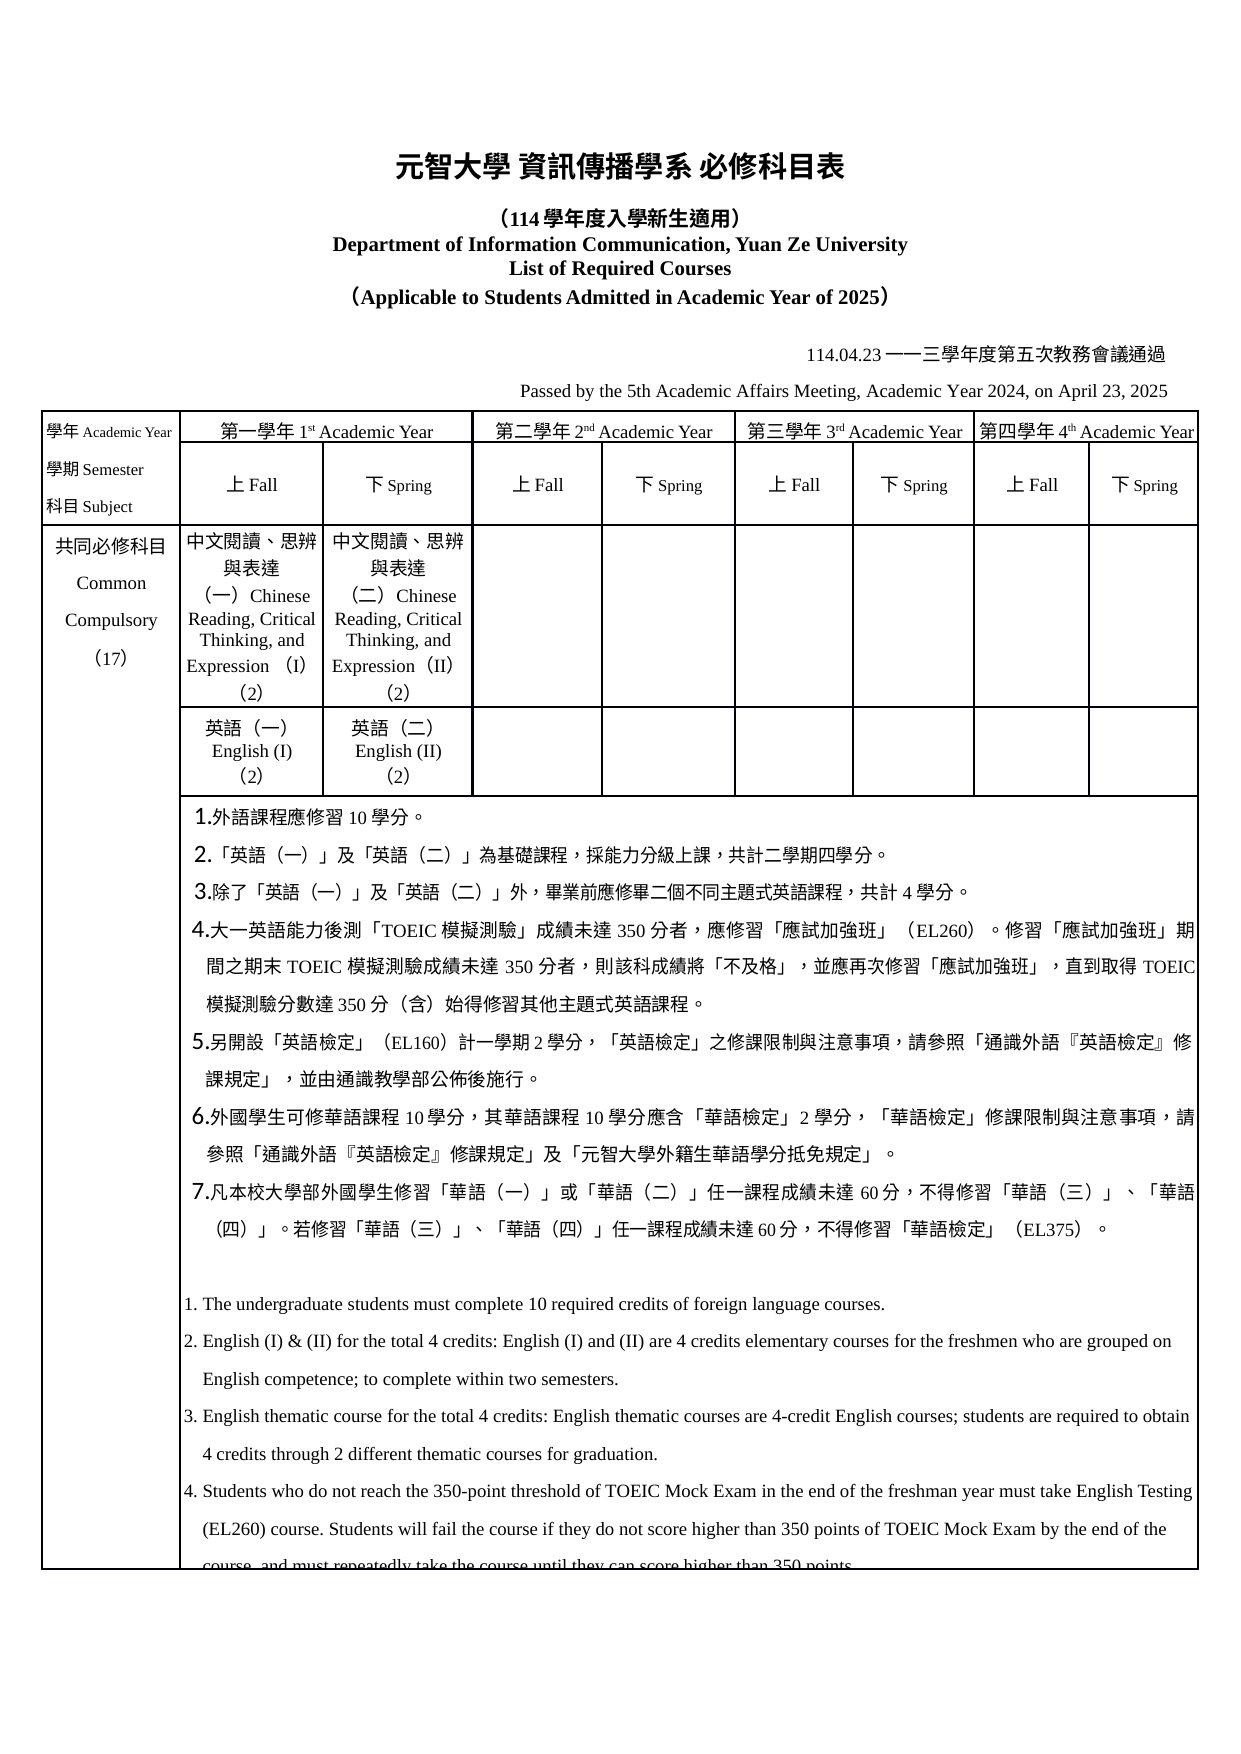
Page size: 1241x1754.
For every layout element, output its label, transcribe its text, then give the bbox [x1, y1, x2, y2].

table_cell 共同必修科目Common Compulsory （17） [43, 526, 179, 1568]
table_cell 下Spring [854, 443, 973, 524]
table_cell [603, 526, 734, 706]
table_cell [975, 526, 1088, 706]
table_cell 下Spring [324, 443, 471, 524]
table_cell [474, 708, 601, 795]
table_header 第二學年2nd Academic Year [474, 412, 734, 441]
table_cell 中文閱讀、思辨與表達（二）Chinese Reading, Critical Thinking, and Expression（II） （2） [324, 526, 471, 706]
table_cell [854, 708, 973, 795]
table_cell [736, 526, 852, 706]
table_cell 上Fall [474, 443, 601, 524]
table_cell [1090, 526, 1197, 706]
table_cell 下Spring [1090, 443, 1197, 524]
table_header 學年Academic Year 學期Semester 科目Subject [43, 412, 179, 524]
table_header 第一學年1st Academic Year [181, 412, 471, 441]
table_cell [854, 526, 973, 706]
table_cell [1090, 708, 1197, 795]
table_cell 下Spring [603, 443, 734, 524]
text List of Required Courses [118, 256, 1122, 280]
table_cell 上Fall [736, 443, 852, 524]
text （114學年度入學新生適用） [118, 202, 1122, 232]
table_cell [474, 526, 601, 706]
table_cell [736, 708, 852, 795]
table_header 第三學年3rd Academic Year [736, 412, 973, 441]
text 元智大學 資訊傳播學系 必修科目表 [118, 127, 1122, 202]
text Passed by the 5th Academic Affairs Meeting, Academic Year 2024, on April 23, 2025 [166, 372, 1168, 409]
table_cell [603, 708, 734, 795]
table_header 第四學年4th Academic Year [975, 412, 1197, 441]
text Department of Information Communication, Yuan Ze University [118, 232, 1122, 256]
table_cell 英語（二） English (II) （2） [324, 708, 471, 795]
table_cell 上Fall [975, 443, 1088, 524]
table_cell 上Fall [181, 443, 322, 524]
table_cell 外語課程應修習 10 學分。 「英語（一）」及「英語（二）」為基礎課程，採能力分級上課，共計二學期四學分。 除了「英語（一）」及「英語（二）」外，畢業前應修畢二個不同主題式英語課程，共計 4 學分。 大一英語能力後測「TOEIC 模擬測驗」成績未達 350 分者，應修習「應試加強班」（EL260）。修習「應試加強班」期間之期末 TOEIC 模擬測驗成績未達 350 分者，則該科成績將「不及格」，並應再次修習「應試加強班」，直到取得TOEIC模擬測驗分數達 350 分（含）始得修習其他主題式英語課程。 另開設「英語檢定」（EL160）計一學期2學分，「英語檢定」之修課限制與注意事項，請參照「通識外語『英語檢定』修課規定」，並由通識教學部公佈後施行。 外國學生可修華語課程10學分，其華語課程 10 學分應含「華語檢定」2 學分，「華語檢定」修課限制與注意事項，請參照「通識外語『英語檢定』修課規定」及「元智大學外籍生華語學分抵免規定」。 凡本校大學部外國學生修習「華語（一）」或「華語（二）」任一課程成績未達60分，不得修習「華語（三）」、「華語（四）」。若修習「華語（三）」、「華語（四）」任一課程成績未達60分，不得修習「華語檢定」（EL375）。 1. The undergraduate students must complete 10 required credits of foreign language courses. 2. English (I) & (II) for the total 4 credits: English (I) and (II) are 4 credits elementary courses for the freshmen who are grouped on English competence; to complete within two semesters. 3. English thematic course for the total 4 credits: English thematic courses are 4-credit English courses; students are required to obtain 4 credits through 2 different thematic courses for graduation. 4. Students who do not reach the 350-point threshold of TOEIC Mock Exam in the end of the freshman year must take English Testing (EL260) course. Students will fail the course if they do not score higher than 350 points of TOEIC Mock Exam by the end of the course, and must repeatedly take the course until they can score higher than 350 points. 5. “English Testing” (EL160) is a 2-credit course: For the requirements of registering “English Testing”, please refer to The Regulation for Registering English Test announced and implemented by the College of General Education. 6. Foreign students could take 10 credits of Mandarin Chinese courses as alternative courses of English. The 10 credits in Mandarin Chinese courses must include 2 credits for “Chinese Proficiency Test”. For the specific restrictions and considerations for taking the “Chinese Proficiency Test”, please refer to the 'General Education Foreign Language “English Proficiency Exam” Course Requirements' and 'Yuan Ze University Regulations for Exempting the Mandarin Chinese as a Foreign Language Credit ' for more details. 7. The undergraduate foreign students must pass Mandarin Chinese (I) and (II) before taking Mandarin Chinese (III) and (IV). Students must pass Mandarin Chinese (III) and (IV) before taking 'Chinese Proficiency Test' (EL375). 英語檢定English Testing（2）、經典選讀A Guide to Classics（2）、服務學習Service Learning（1） [181, 797, 1197, 1568]
table_cell [975, 708, 1088, 795]
text （Applicable to Students Admitted in Academic Year of 2025） [118, 280, 1122, 311]
text 114.04.23一一三學年度第五次教務會議通過 [166, 334, 1166, 372]
table_cell 英語（一） English (I) （2） [181, 708, 322, 795]
table_cell 中文閱讀、思辨與表達（一）Chinese Reading, Critical Thinking, and Expression （I） （2） [181, 526, 322, 706]
